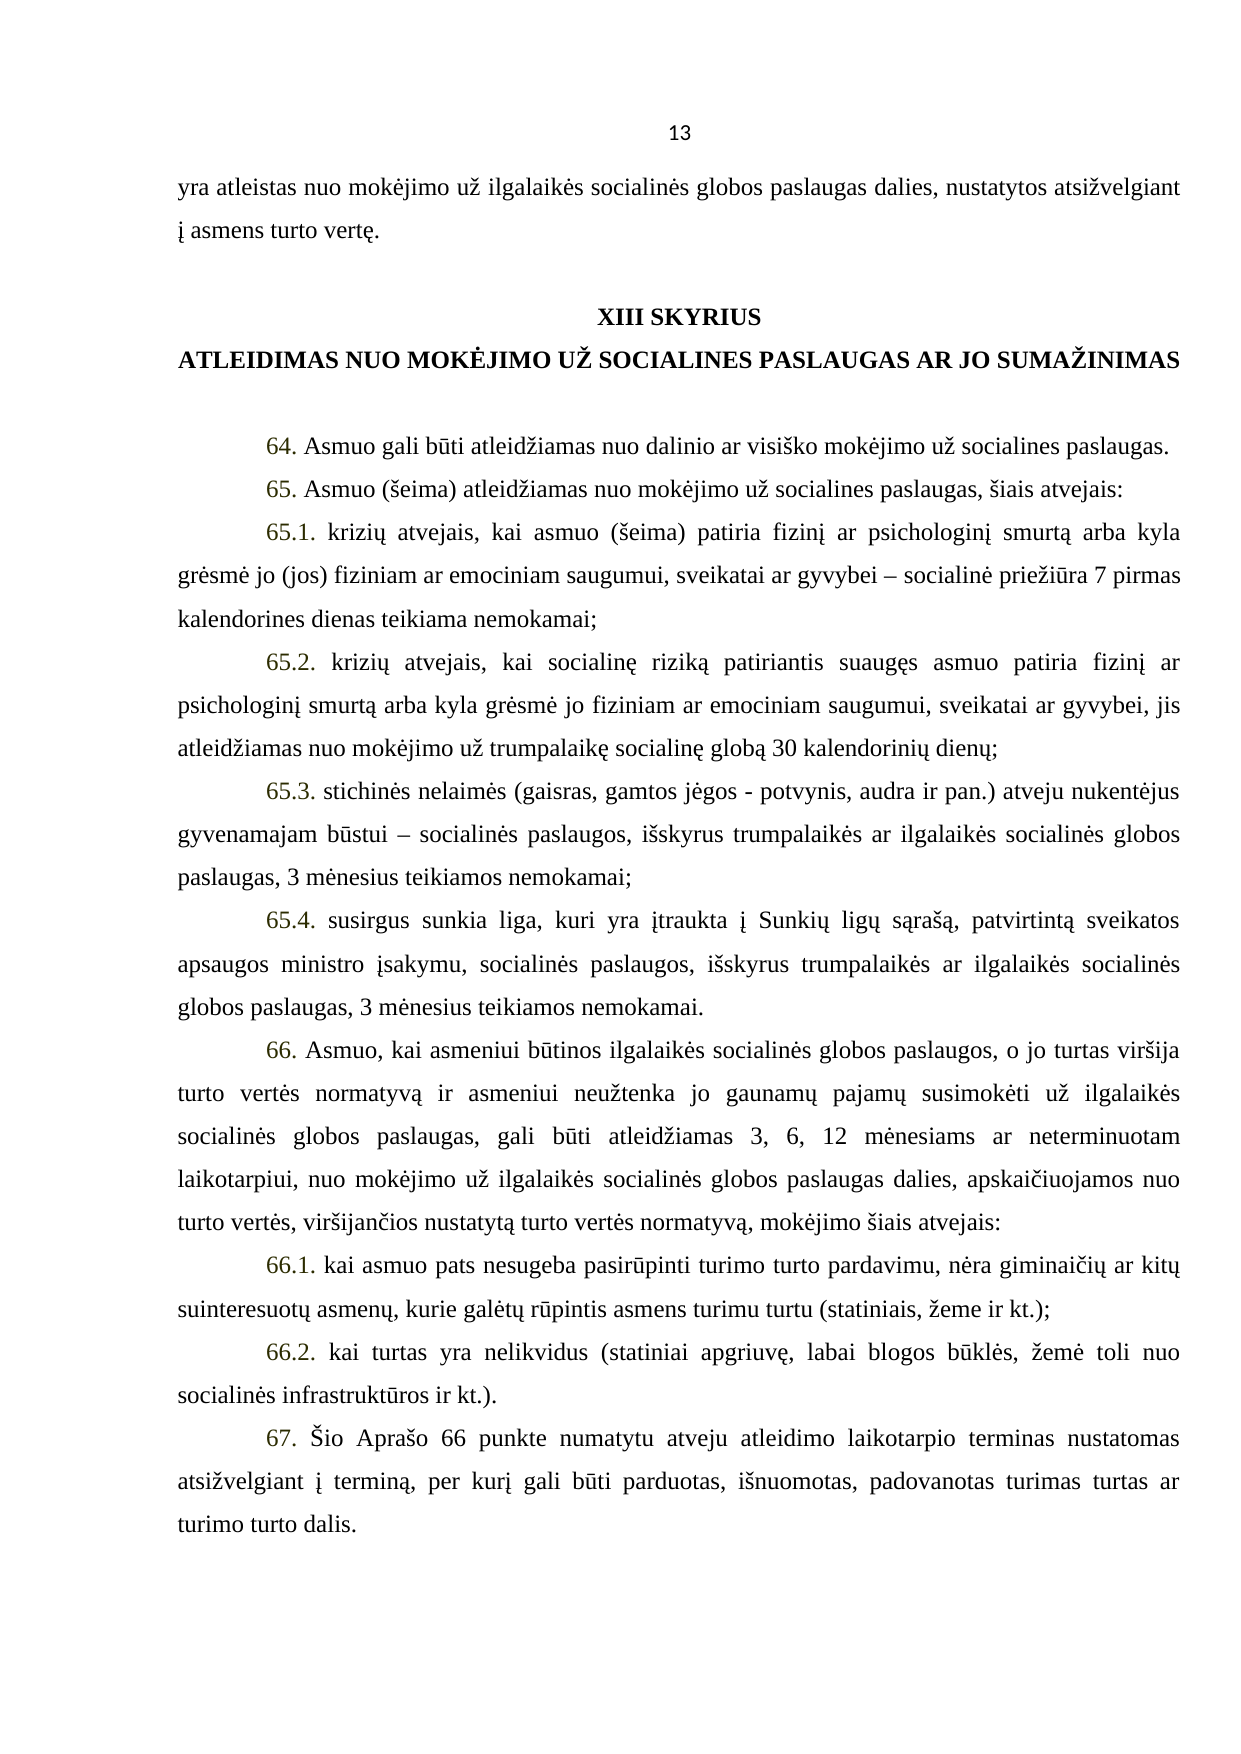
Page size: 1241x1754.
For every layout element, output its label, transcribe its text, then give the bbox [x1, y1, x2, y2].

text 64. Asmuo gali būti atleidžiamas nuo dalinio ar visiško mokėjimo už socialines paslaugas. [177, 431, 1181, 460]
text ATLEIDIMAS NUO MOKĖJIMO UŽ SOCIALINES PASLAUGAS AR JO SUMAŽINIMAS [177, 345, 1181, 374]
text 66. Asmuo, kai asmeniui būtinos ilgalaikės socialinės globos paslaugos, o jo turtas viršija turto vertės normatyvą ir asmeniui neužtenka jo gaunamų pajamų susimokėti už ilgalaikės socialinės globos paslaugas, gali būti atleidžiamas 3, 6, 12 mėnesiams ar neterminuotam laikotarpiui, nuo mokėjimo už ilgalaikės socialinės globos paslaugas dalies, apskaičiuojamos nuo turto vertės, viršijančios nustatytą turto vertės normatyvą, mokėjimo šiais atvejais: [177, 1035, 1181, 1236]
text 65.3. stichinės nelaimės (gaisras, gamtos jėgos - potvynis, audra ir pan.) atveju nukentėjus gyvenamajam būstui – socialinės paslaugos, išskyrus trumpalaikės ar ilgalaikės socialinės globos paslaugas, 3 mėnesius teikiamos nemokamai; [177, 776, 1181, 891]
text 65.4. susirgus sunkia liga, kuri yra įtraukta į Sunkių ligų sąrašą, patvirtintą sveikatos apsaugos ministro įsakymu, socialinės paslaugos, išskyrus trumpalaikės ar ilgalaikės socialinės globos paslaugas, 3 mėnesius teikiamos nemokamai. [177, 906, 1181, 1021]
text yra atleistas nuo mokėjimo už ilgalaikės socialinės globos paslaugas dalies, nustatytos atsižvelgiant į asmens turto vertę. [177, 172, 1181, 244]
text XIII SKYRIUS [177, 302, 1181, 331]
text 66.1. kai asmuo pats nesugeba pasirūpinti turimo turto pardavimu, nėra giminaičių ar kitų suinteresuotų asmenų, kurie galėtų rūpintis asmens turimu turtu (statiniais, žeme ir kt.); [177, 1251, 1181, 1322]
text 67. Šio Aprašo 66 punkte numatytu atveju atleidimo laikotarpio terminas nustatomas atsižvelgiant į terminą, per kurį gali būti parduotas, išnuomotas, padovanotas turimas turtas ar turimo turto dalis. [177, 1423, 1181, 1538]
text 66.2. kai turtas yra nelikvidus (statiniai apgriuvę, labai blogos būklės, žemė toli nuo socialinės infrastruktūros ir kt.). [177, 1337, 1181, 1409]
text 65.2. krizių atvejais, kai socialinę riziką patiriantis suaugęs asmuo patiria fizinį ar psichologinį smurtą arba kyla grėsmė jo fiziniam ar emociniam saugumui, sveikatai ar gyvybei, jis atleidžiamas nuo mokėjimo už trumpalaikę socialinę globą 30 kalendorinių dienų; [177, 647, 1181, 762]
text 65.1. krizių atvejais, kai asmuo (šeima) patiria fizinį ar psichologinį smurtą arba kyla grėsmė jo (jos) fiziniam ar emociniam saugumui, sveikatai ar gyvybei – socialinė priežiūra 7 pirmas kalendorines dienas teikiama nemokamai; [177, 517, 1181, 632]
text 65. Asmuo (šeima) atleidžiamas nuo mokėjimo už socialines paslaugas, šiais atvejais: [177, 474, 1181, 503]
